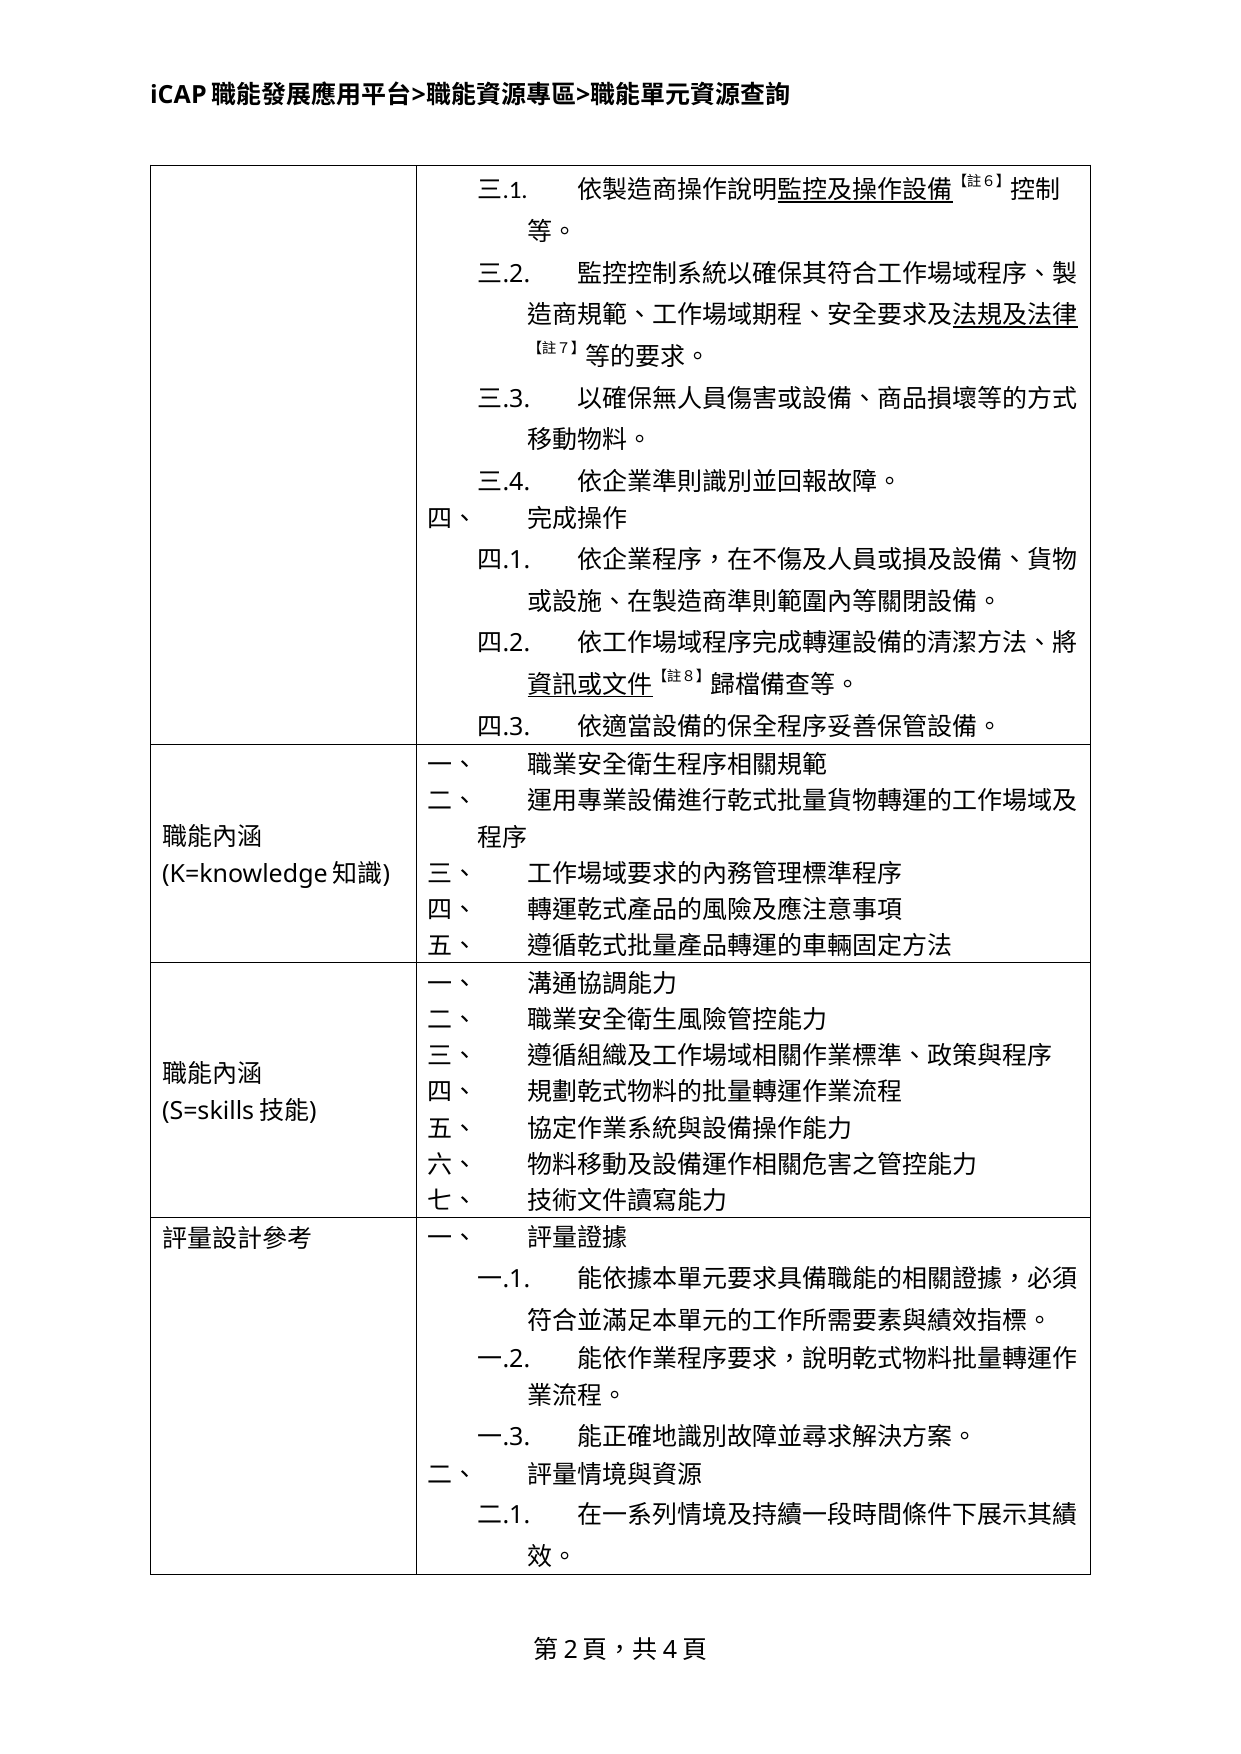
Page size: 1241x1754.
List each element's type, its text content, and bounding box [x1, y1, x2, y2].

table_cell [151, 166, 416, 743]
table_cell 職能內涵 (S=skills技能) [151, 963, 416, 1217]
table_cell 職能內涵 (K=knowledge知識) [151, 745, 416, 962]
table_cell 評量證據 能依據本單元要求具備職能的相關證據，必須符合並滿足本單元的工作所需要素與績效指標。 能依作業程序要求，說明乾式物料批量轉運作業流程。 能正確地識別故障並尋求解決方案。 評量情境與資源 在一系列情境及持續一段時間條件下展示其績效。 評量資源包括一系列相關的練習、個案研究或其他模擬的實際作業及知識評量，或各種工作場域等的相關操作情況。 真實及模擬環境中，要求相關及適當的物料、設備、工作場域程序、法規、作業規範及操作手冊等文件。 評量方法 須由立案培訓機構進行本單元的評量。 透過適當的書面或口頭形式，進行基礎知識評量。 透過於立案培訓機構的適當模擬環境下行動、工作場域中各種適當的情況等進行實際評量。 [417, 1218, 1090, 1574]
table_cell 溝通協調能力 職業安全衛生風險管控能力 遵循組織及工作場域相關作業標準、政策與程序 規劃乾式物料的批量轉運作業流程 協定作業系統與設備操作能力 物料移動及設備運作相關危害之管控能力 技術文件讀寫能力 [417, 963, 1090, 1217]
table_cell 職業安全衛生程序相關規範 運用專業設備進行乾式批量貨物轉運的工作場域及程序 工作場域要求的內務管理標準程序 轉運乾式產品的風險及應注意事項 遵循乾式批量產品轉運的車輛固定方法 [417, 745, 1090, 962]
table_cell 評量設計參考 [151, 1218, 416, 1574]
table_cell 規劃作業 規劃作業時，確認需要專業處理的危險或危害或其它物料，並考量相關程序等。 評量並預估交通流量及工作場域【註1】條件以確保安全操作且不傷及人員，損及設備、貨物、設施或環境等。 選擇方法、設備等，在轉移貨物的附屬裝置時考量貨物的特性。 向適當人員回報可能影響安全及操作效率的工作區域內的潛在事件。 規劃乾式物料的批量轉運【註2】，並考量貨物要求、轉運方法、儲存設施及運輸模式、貨物重量及尺寸，以及設備載重等。 確認計畫中要求的人身安全設備、標牌、障礙及特殊注意事項等並加以運用。 確認處理溢出、滲漏及破裂的程序。 在授權範圍內採取客戶對商定操作差異要求的措施並向適當人員提報。 轉運物料 準備設備並裝配所有適用的附件。 執行轉運前檢查設備控制的正確操作狀態。 進行特殊要求的調整，如溫度控制、燃燒等。 操作過程中監控儀錶及量具以確保操作與工作場域程序【註３】、製造商規範、企業期程及安全等要求一致。 管理物料移動及設備運作等的操作安全和效率。 立即向適當人員【註４】回報工作區域的通訊【註５】（例如設備的故障或損壞等）等。 監控及操作控制 依製造商操作說明監控及操作設備【註６】控制等。 監控控制系統以確保其符合工作場域程序、製造商規範、工作場域期程、安全要求及法規及法律【註７】等的要求。 以確保無人員傷害或設備、商品損壞等的方式移動物料。 依企業準則識別並回報故障。 完成操作 依企業程序，在不傷及人員或損及設備、貨物或設施、在製造商準則範圍內等關閉設備。 依工作場域程序完成轉運設備的清潔方法、將資訊或文件【註８】歸檔備查等。 依適當設備的保全程序妥善保管設備。 [417, 166, 1090, 743]
